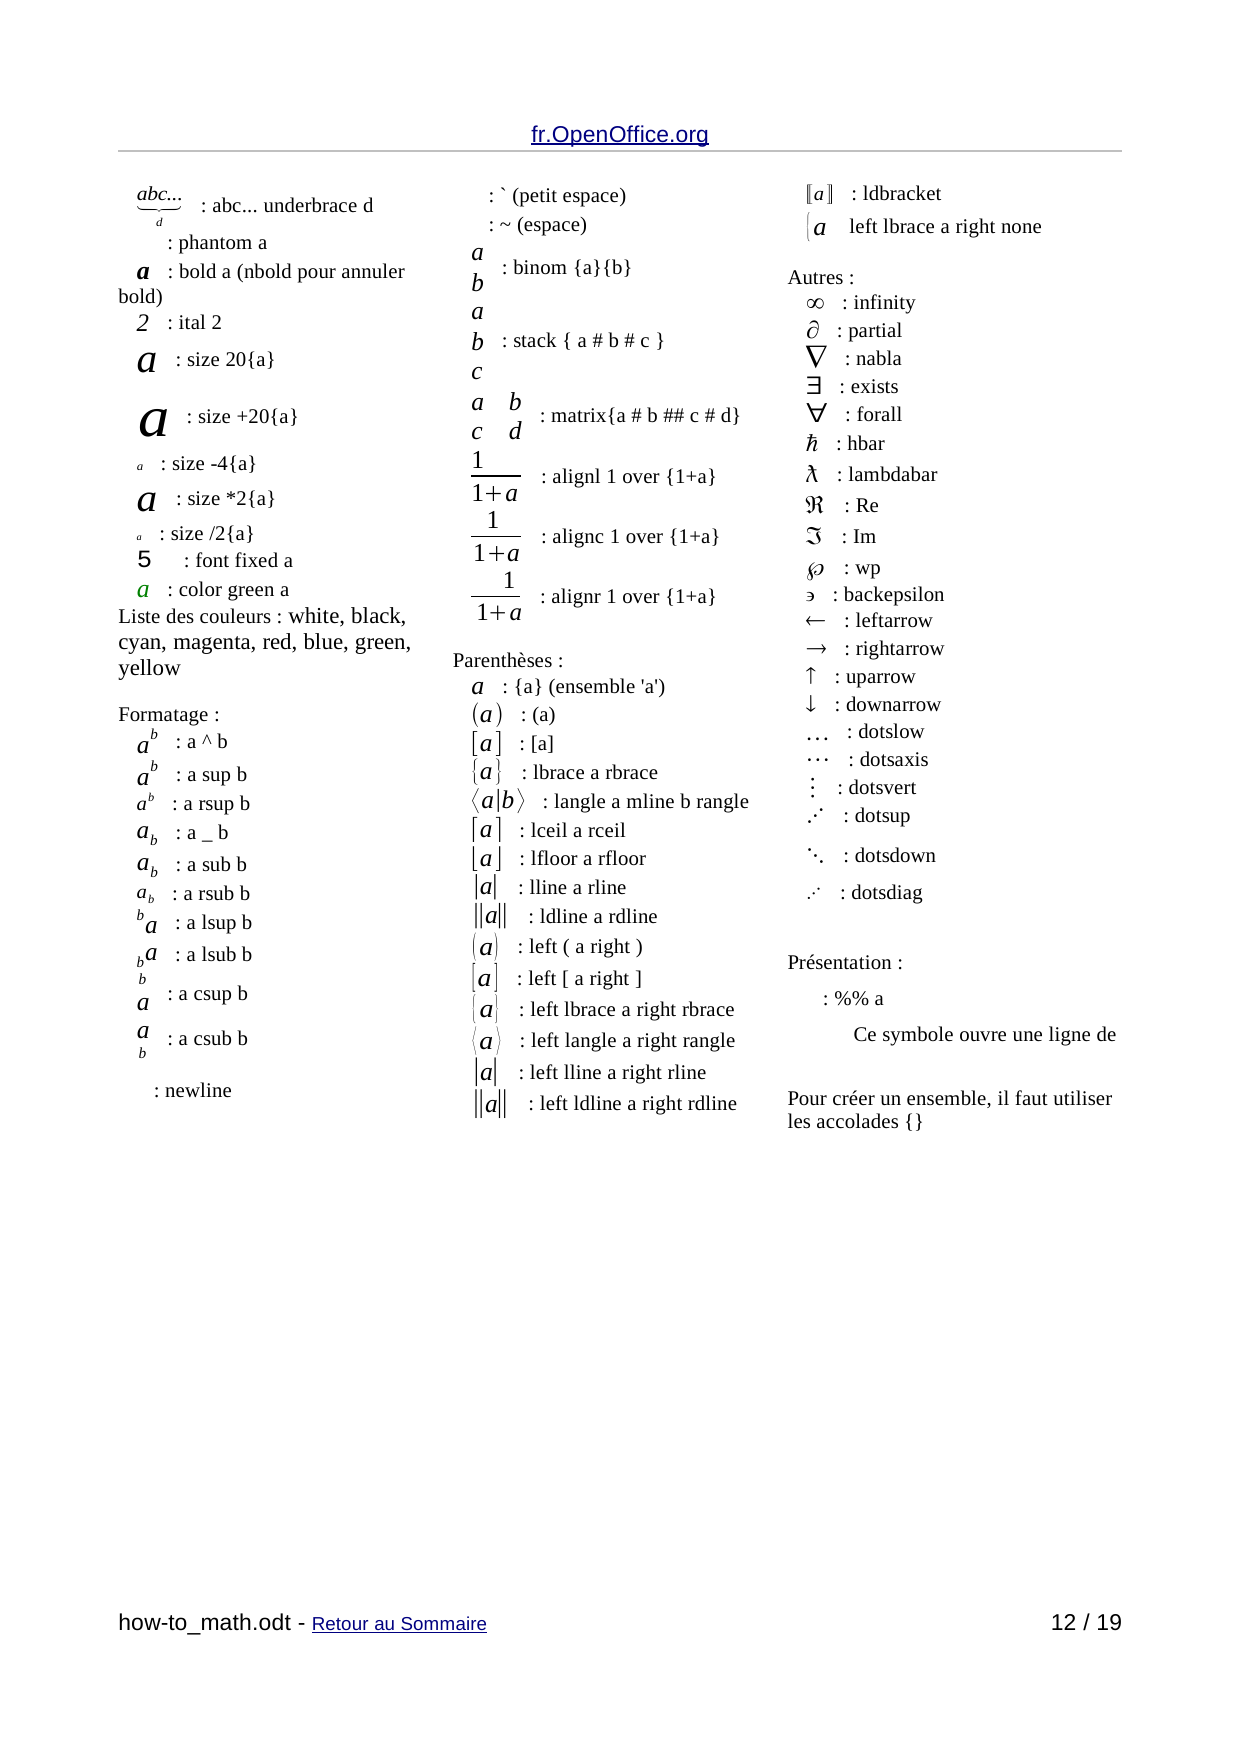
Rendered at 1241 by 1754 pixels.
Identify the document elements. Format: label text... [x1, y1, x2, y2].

text : partial [787, 316, 1122, 344]
text : size 20{a} [118, 336, 453, 382]
text : dotsup [787, 802, 1122, 829]
text Parenthèses : [453, 649, 787, 672]
text Pour créer un ensemble, il faut utiliser les accolades {} [787, 1086, 1122, 1132]
text : downarrow [787, 690, 1122, 718]
text : dotsdiag [787, 881, 1122, 904]
text : langle a mline b rangle [453, 787, 787, 816]
text : a _ b [118, 817, 453, 848]
text : abc... underbrace d [118, 182, 453, 228]
text : ital 2 [118, 308, 453, 336]
text : matrix{a # b ## c # d} [453, 384, 787, 446]
text : infinity [787, 288, 1122, 316]
text : Im [787, 521, 1122, 552]
text : dotsaxis [787, 746, 1122, 774]
text : backepsilon [787, 583, 1122, 606]
text : leftarrow [787, 606, 1122, 634]
text : size +20{a} [118, 382, 453, 452]
text : dotsvert [787, 774, 1122, 802]
text : binom {a}{b} [453, 238, 787, 297]
text : uparrow [787, 662, 1122, 690]
text : left lbrace a right rbrace [453, 994, 787, 1025]
text : [a] [453, 729, 787, 758]
text : lambdabar [787, 459, 1122, 490]
text : stack { a # b # c } [453, 297, 787, 384]
text : color green a [118, 575, 453, 603]
text : left ldline a right rdline [453, 1088, 787, 1119]
text : rightarrow [787, 634, 1122, 662]
text : ldbracket [787, 182, 1122, 205]
text Formatage : [118, 703, 453, 726]
text : left langle a right rangle [453, 1025, 787, 1057]
text : a rsub b [118, 880, 453, 906]
text : ldline a rdline [453, 902, 787, 931]
text : lbrace a rbrace [453, 758, 787, 787]
text : phantom a [118, 228, 453, 257]
text Autres : [787, 266, 1122, 288]
text left lbrace a right none [787, 211, 1122, 242]
text : bold a (nbold pour annuler bold) [118, 257, 453, 308]
text : forall [787, 400, 1122, 428]
text : dotslow [787, 718, 1122, 746]
text : nabla [787, 344, 1122, 372]
text : font fixed a [118, 546, 453, 575]
text : ~ (espace) [453, 210, 787, 238]
text : lceil a rceil [453, 816, 787, 844]
text : ` (petit espace) [453, 182, 787, 210]
text : Re [787, 490, 1122, 521]
text : a csup b [118, 970, 453, 1016]
text : exists [787, 372, 1122, 400]
text : a sup b [118, 758, 453, 790]
text : lfloor a rfloor [453, 844, 787, 873]
text : dotsdown [787, 841, 1122, 869]
text : size -4{a} [118, 452, 453, 475]
text : {a} (ensemble 'a') [453, 672, 787, 700]
text : a lsup b [118, 906, 453, 938]
text : a lsub b [118, 938, 453, 970]
text : %% a [787, 986, 1122, 1011]
text Présentation : [787, 951, 1122, 974]
text : alignl 1 over {1+a} [453, 446, 787, 507]
text : (a) [453, 700, 787, 729]
text : lline a rline [453, 873, 787, 902]
text : wp [787, 552, 1122, 583]
text : alignr 1 over {1+a} [453, 567, 787, 626]
text : size *2{a} [118, 475, 453, 522]
text : hbar [787, 428, 1122, 459]
text : newline [118, 1061, 453, 1120]
text : left lline a right rline [453, 1057, 787, 1088]
text : left ( a right ) [453, 931, 787, 962]
text : a csub b [118, 1016, 453, 1061]
text : a rsup b [118, 790, 453, 817]
text : a ^ b [118, 726, 453, 758]
text : a sub b [118, 848, 453, 880]
text : size /2{a} [118, 522, 453, 546]
text : left [ a right ] [453, 962, 787, 994]
text Ce symbole ouvre une ligne de [787, 1023, 1122, 1046]
text : alignc 1 over {1+a} [453, 507, 787, 567]
